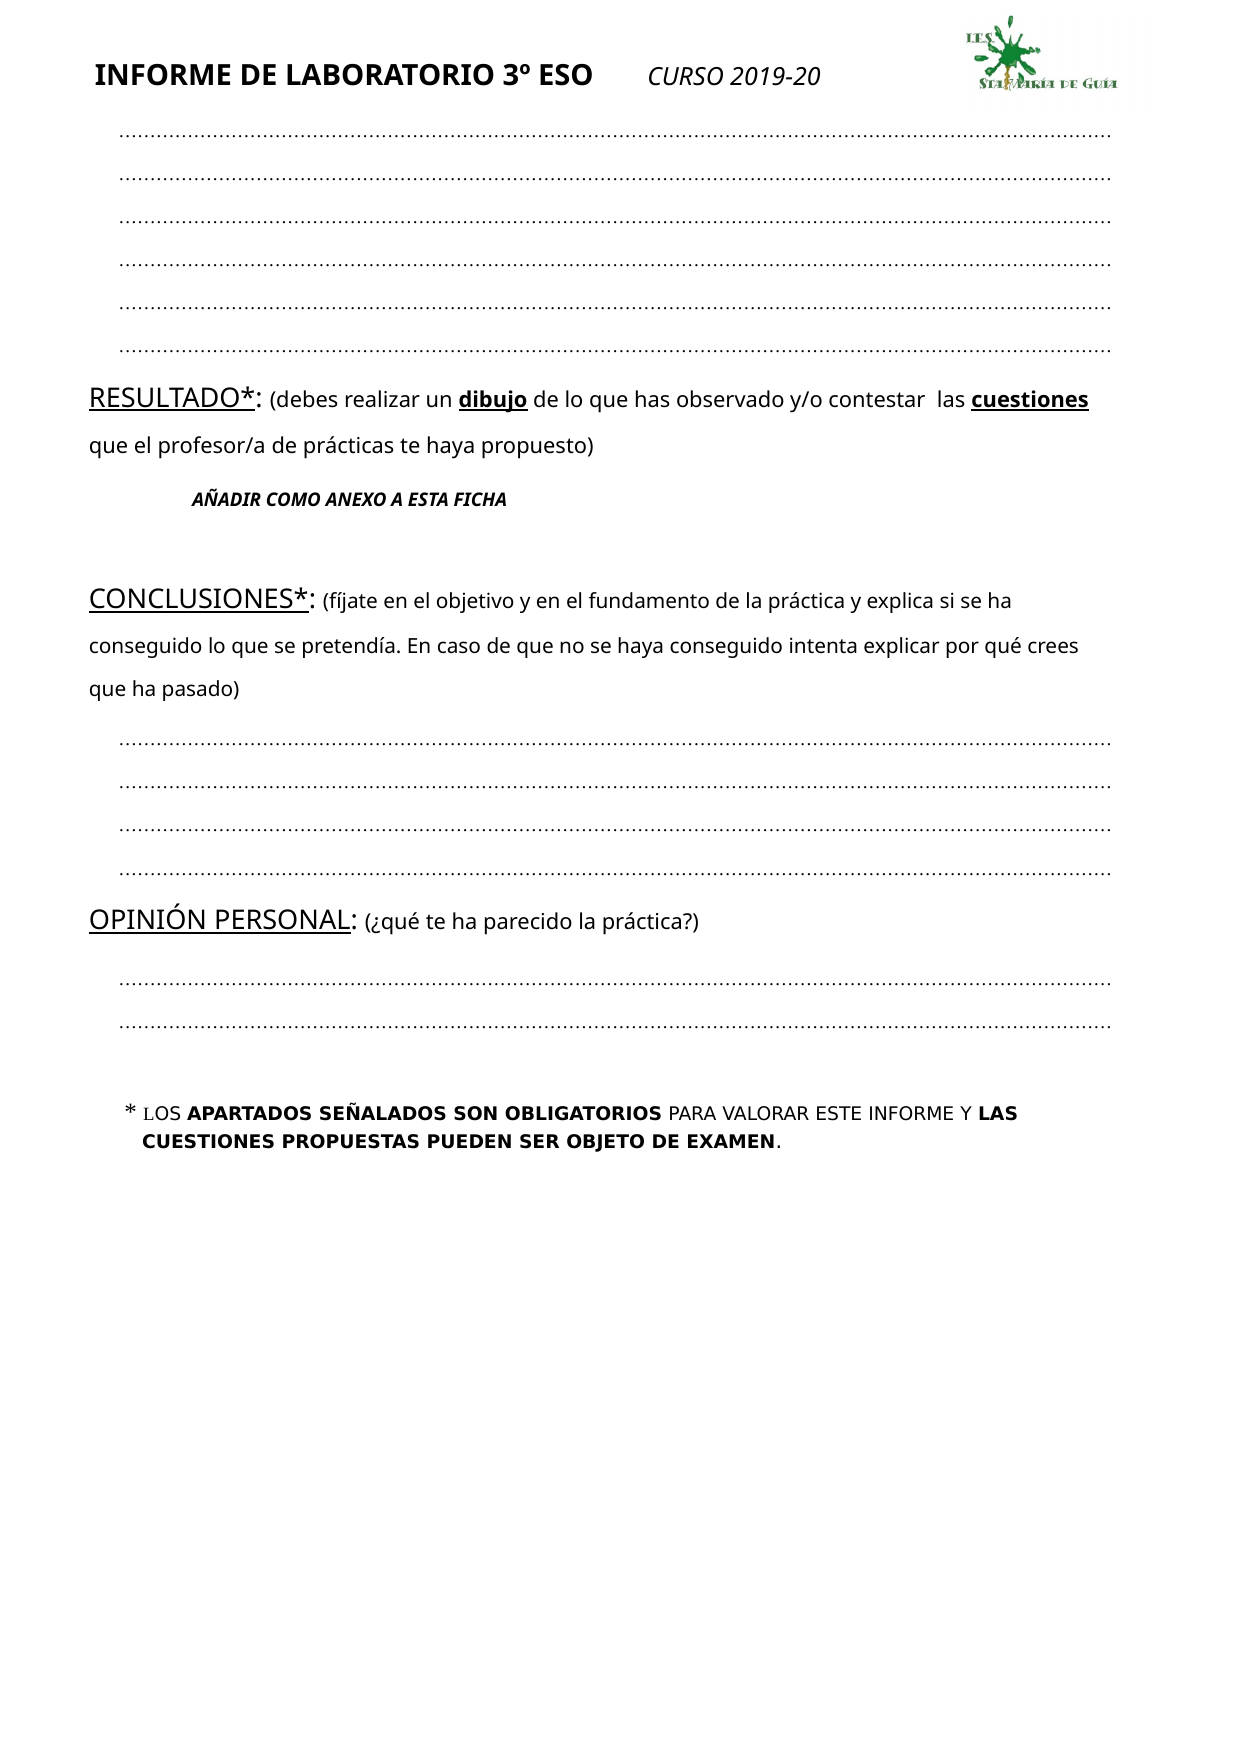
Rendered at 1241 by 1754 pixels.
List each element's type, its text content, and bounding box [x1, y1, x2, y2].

text …………………………………………………………………………………………………………………………………………… [118, 206, 1122, 227]
text ………………………………………………………………………………………………………………………………………………………………………………………………………………………………………………………………………………………… [118, 119, 1122, 184]
text ………………………………………………………………………………………………………………………………………………………………………………………………………………………………………………………………………………………… [118, 728, 1122, 793]
text ………………………………………………………………………………………………………………………………………………………………………………………………………………………………………………………………………………………… [118, 968, 1122, 1032]
text * LOS APARTADOS SEÑALADOS SON OBLIGATORIOS PARA VALORAR ESTE INFORME Y LAS CUESTIONES PROPUESTAS PUEDEN SER OBJETO DE EXAMEN. [124, 1097, 1122, 1153]
text ………………………………………………………………………………………………………………………………………………………………………………………………………………………………………………………………………………………… [118, 249, 1122, 313]
text CONCLUSIONES*: (fíjate en el objetivo y en el fundamento de la práctica y explica si se ha conseguido lo que se pretendía. En caso de que no se haya conseguido intenta explicar por qué crees que ha pasado) [89, 580, 1122, 702]
text OPINIÓN PERSONAL: (¿qué te ha parecido la práctica?) [89, 901, 1122, 937]
text …………………………………………………………………………………………………………………………………………… [118, 814, 1122, 836]
text …………………………………………………………………………………………………………………………………………… [118, 335, 1122, 357]
text …………………………………………………………………………………………………………………………………………… [118, 857, 1122, 879]
picture [963, 9, 1157, 115]
text RESULTADO*: (debes realizar un dibujo de lo que has observado y/o contestar las cuestiones que el profesor/a de prácticas te haya propuesto) [89, 378, 1122, 460]
text AÑADIR COMO ANEXO A ESTA FICHA [89, 486, 1122, 512]
